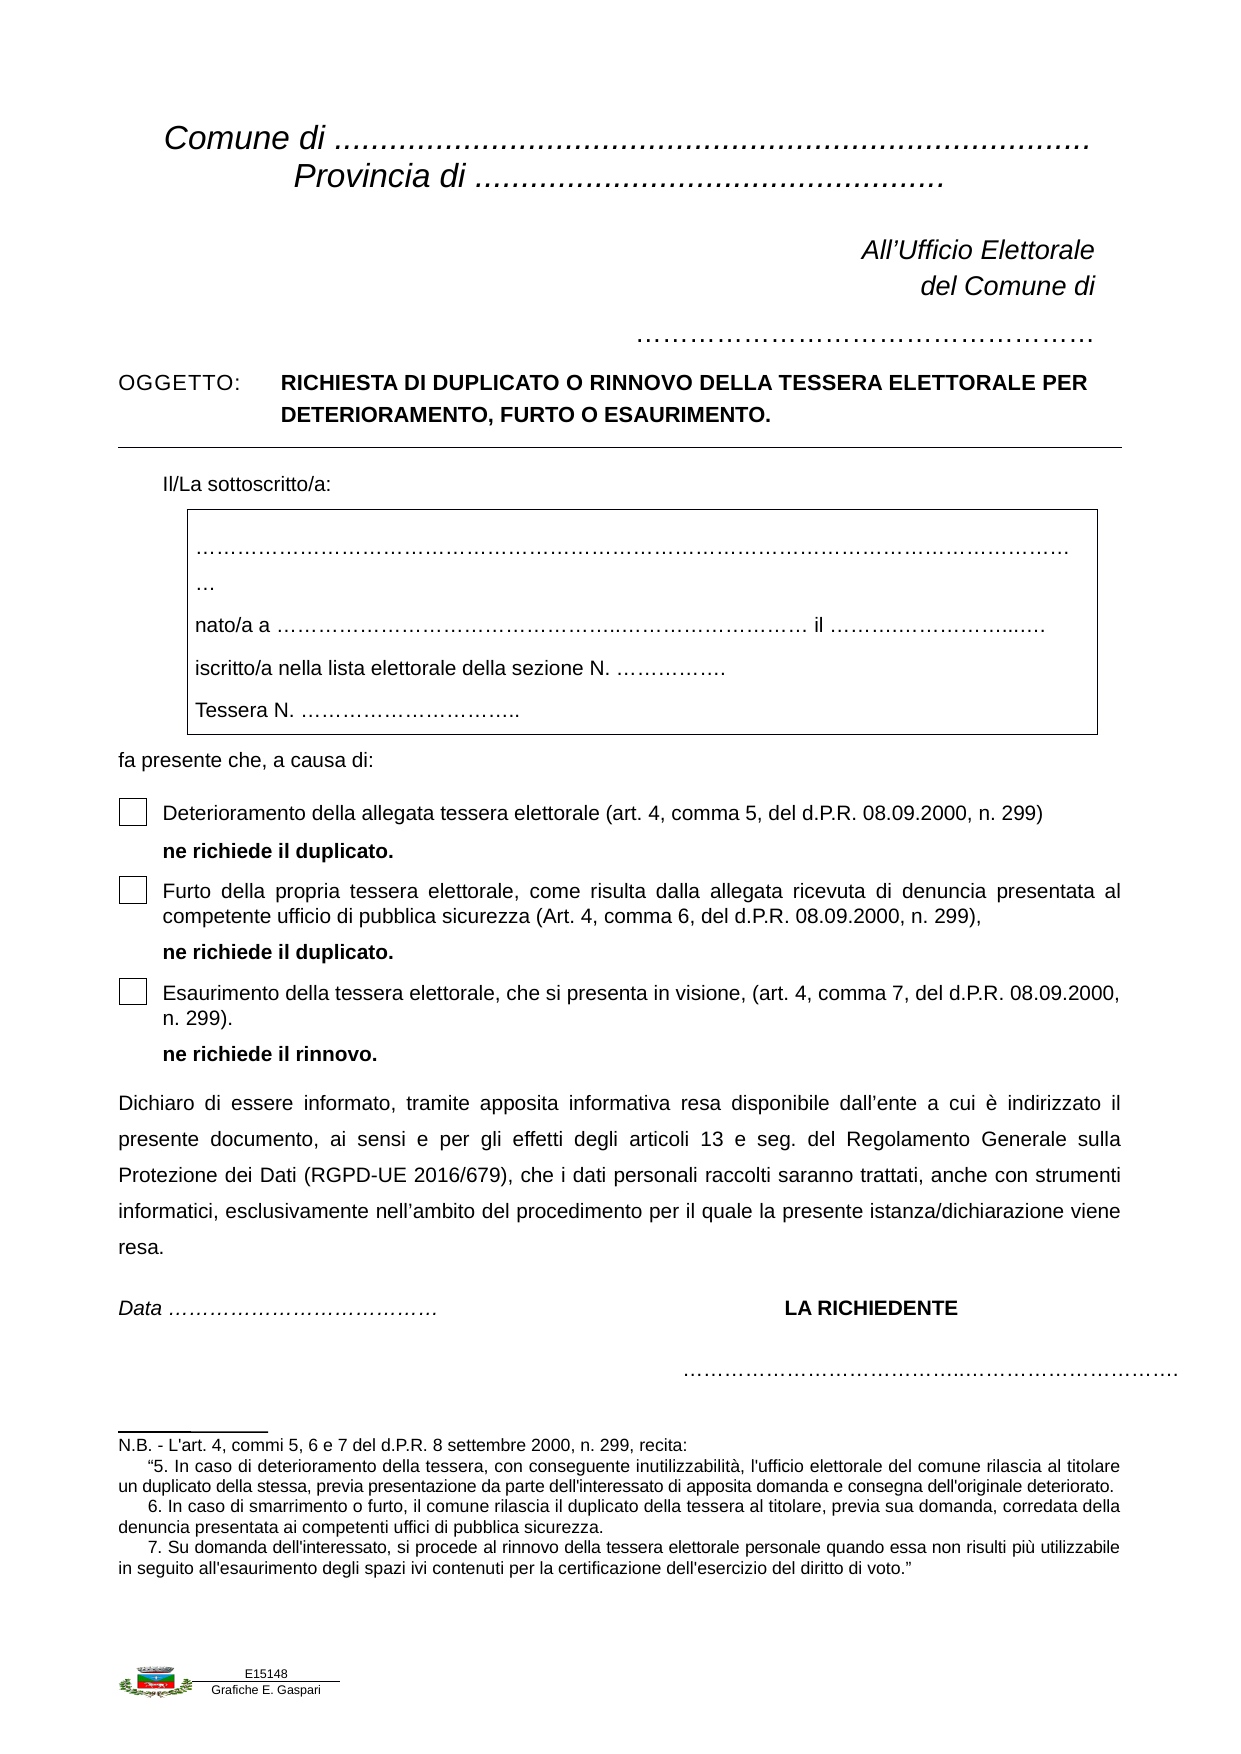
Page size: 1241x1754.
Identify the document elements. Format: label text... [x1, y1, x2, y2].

text Esaurimento della tessera elettorale, che si presenta in visione, (art. 4, comma 7, del d.P.R. 08.09.2000, n. 299). [118, 977, 1122, 1029]
text fa presente che, a causa di: [118, 748, 1122, 772]
text Provincia di ................................................... [118, 157, 1122, 195]
text N.B. - L'art. 4, commi 5, 6 e 7 del d.P.R. 8 settembre 2000, n. 299, recita: [118, 1435, 1122, 1455]
text Deterioramento della allegata tessera elettorale (art. 4, comma 5, del d.P.R. 08.09.2000, n. 299) [118, 797, 1122, 826]
text “5. In caso di deterioramento della tessera, con conseguente inutilizzabilità, l'ufficio elettorale del comune rilascia al titolare un duplicato della stessa, previa presentazione da parte dell'interessato di apposita domanda e consegna dell'originale deteriorato. [118, 1455, 1122, 1496]
text Il/La sottoscritto/a: [162, 472, 1122, 496]
text OGGETTO: RICHIESTA DI DUPLICATO O RINNOVO DELLA TESSERA ELETTORALE PER DETERIORAMENTO, FURTO O ESAURIMENTO. [118, 369, 1122, 427]
text …………………………………..…………………………. [118, 1356, 1122, 1380]
picture [118, 1666, 193, 1698]
text ne richiede il rinnovo. [118, 1042, 1122, 1066]
table_header ………………………………………………………………………………………………………………… nato/a a …………………………………………..……………………… il ……….……………...…. iscritto/a nella lista elettorale della sezione N. ……………. Tessera N. ………………………….. [188, 510, 1097, 734]
text ne richiede il duplicato. [118, 838, 1122, 862]
text 7. Su domanda dell'interessato, si procede al rinnovo della tessera elettorale personale quando essa non risulti più utilizzabile in seguito all'esaurimento degli spazi ivi contenuti per la certificazione dell'esercizio del diritto di voto.” [118, 1537, 1122, 1578]
text 6. In caso di smarrimento o furto, il comune rilascia il duplicato della tessera al titolare, previa sua domanda, corredata della denuncia presentata ai competenti uffici di pubblica sicurezza. [118, 1496, 1122, 1537]
text Data ………………………………… LA RICHIEDENTE [118, 1295, 1122, 1319]
text Furto della propria tessera elettorale, come risulta dalla allegata ricevuta di denuncia presentata al competente ufficio di pubblica sicurezza (Art. 4, comma 6, del d.P.R. 08.09.2000, n. 299), [118, 875, 1122, 928]
text ne richiede il duplicato. [118, 940, 1122, 964]
text Dichiaro di essere informato, tramite apposita informativa resa disponibile dall’ente a cui è indirizzato il presente documento, ai sensi e per gli effetti degli articoli 13 e seg. del Regolamento Generale sulla Protezione dei Dati (RGPD-UE 2016/679), che i dati personali raccolti saranno trattati, anche con strumenti informatici, esclusivamente nell’ambito del procedimento per il quale la presente istanza/dichiarazione viene resa. [118, 1091, 1122, 1258]
text All’Ufficio Elettorale [635, 234, 1095, 265]
text …………………………………………… [591, 317, 1095, 348]
text l Comune di .................................................................................. [118, 118, 1122, 157]
text del Comune di [694, 270, 1095, 301]
